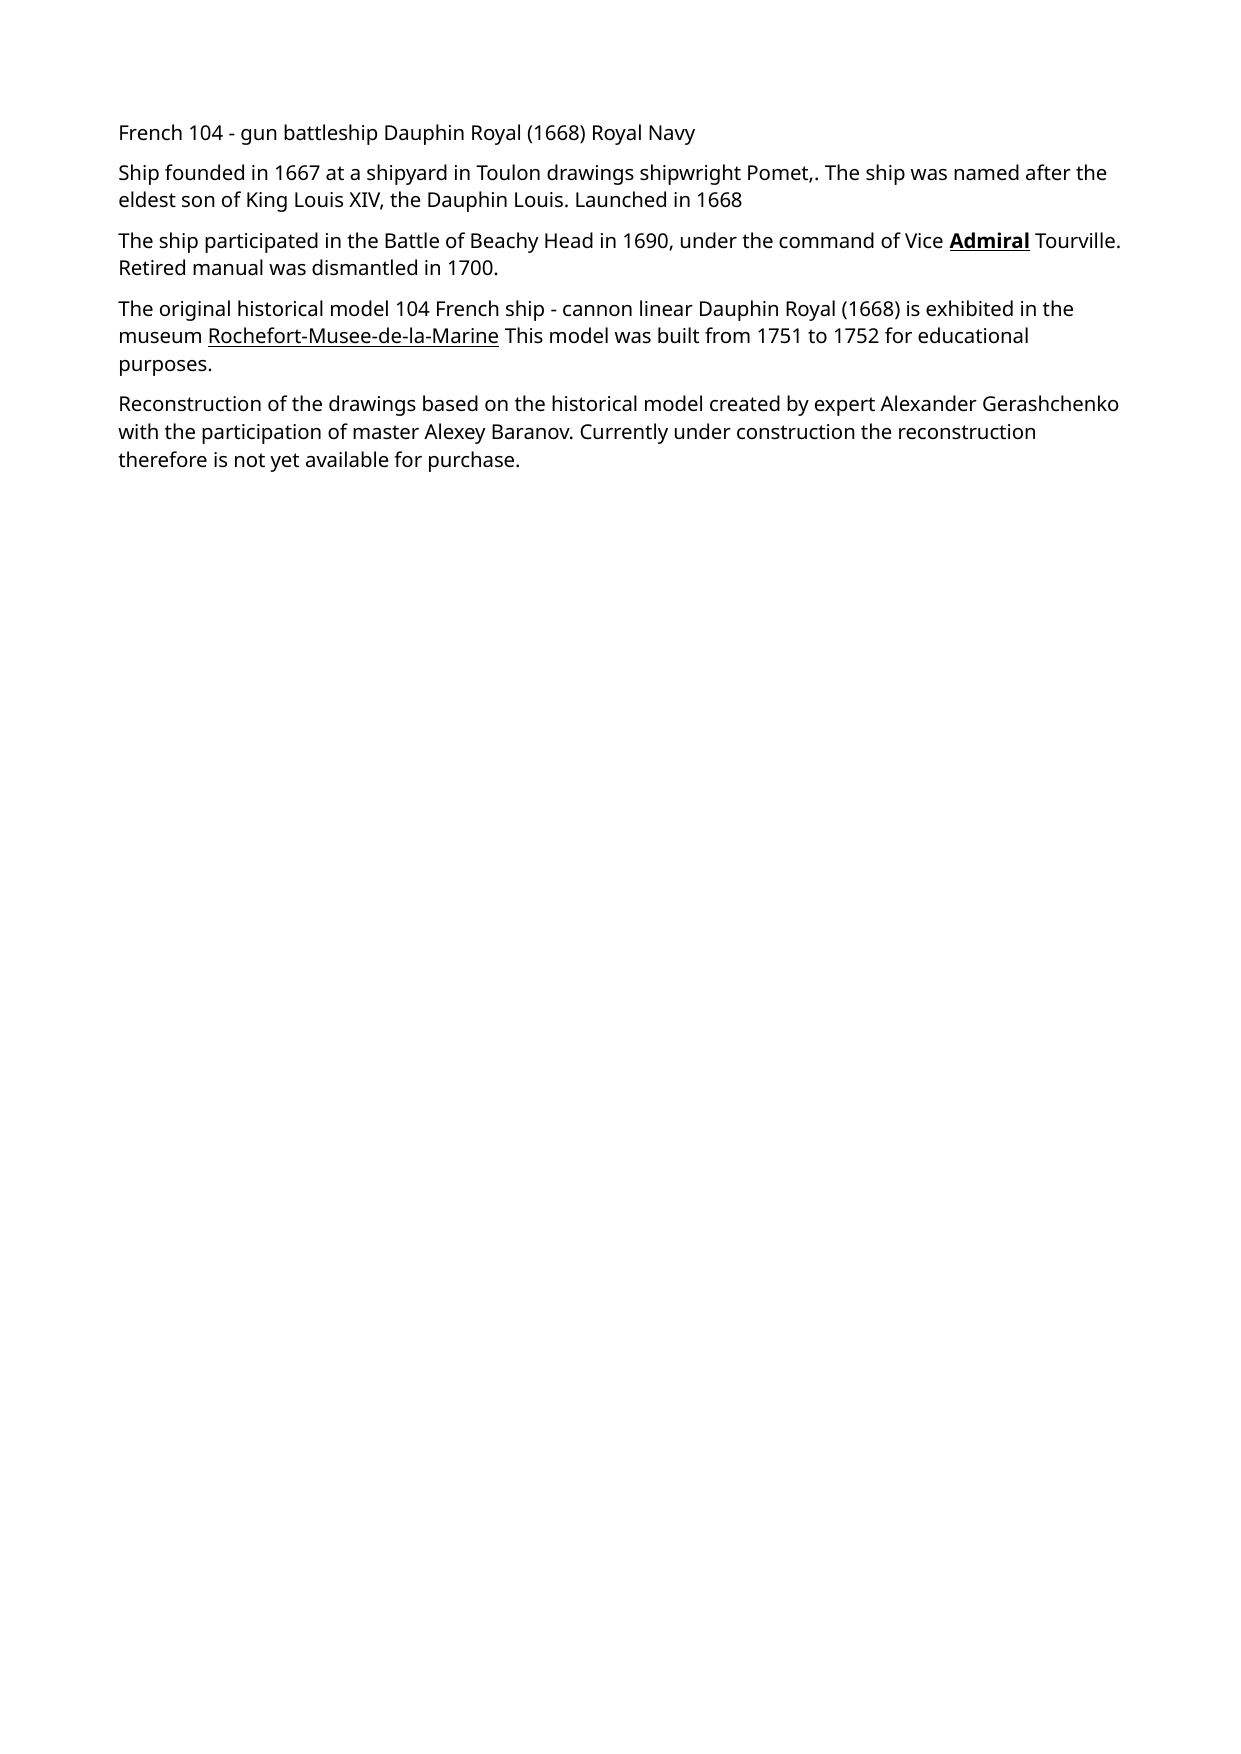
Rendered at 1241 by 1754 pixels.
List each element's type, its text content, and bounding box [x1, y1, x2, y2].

text Reconstruction of the drawings based on the historical model created by expert Alexander Gerashchenko with the participation of master Alexey Baranov. Currently under construction the reconstruction therefore is not yet available for purchase. [118, 390, 1122, 473]
text The original historical model 104 French ship - cannon linear Dauphin Royal (1668) is exhibited in the museum Rochefort-Musee-de-la-Marine This model was built from 1751 to 1752 for educational purposes. [118, 294, 1122, 377]
text The ship participated in the Battle of Beachy Head in 1690, under the command of Vice Admiral Tourville. Retired manual was dismantled in 1700. [118, 226, 1122, 282]
text Ship founded in 1667 at a shipyard in Toulon drawings shipwright Pomet,. The ship was named after the eldest son of King Louis XIV, the Dauphin Louis. Launched in 1668 [118, 158, 1122, 214]
text French 104 - gun battleship Dauphin Royal (1668) Royal Navy [118, 118, 1122, 146]
